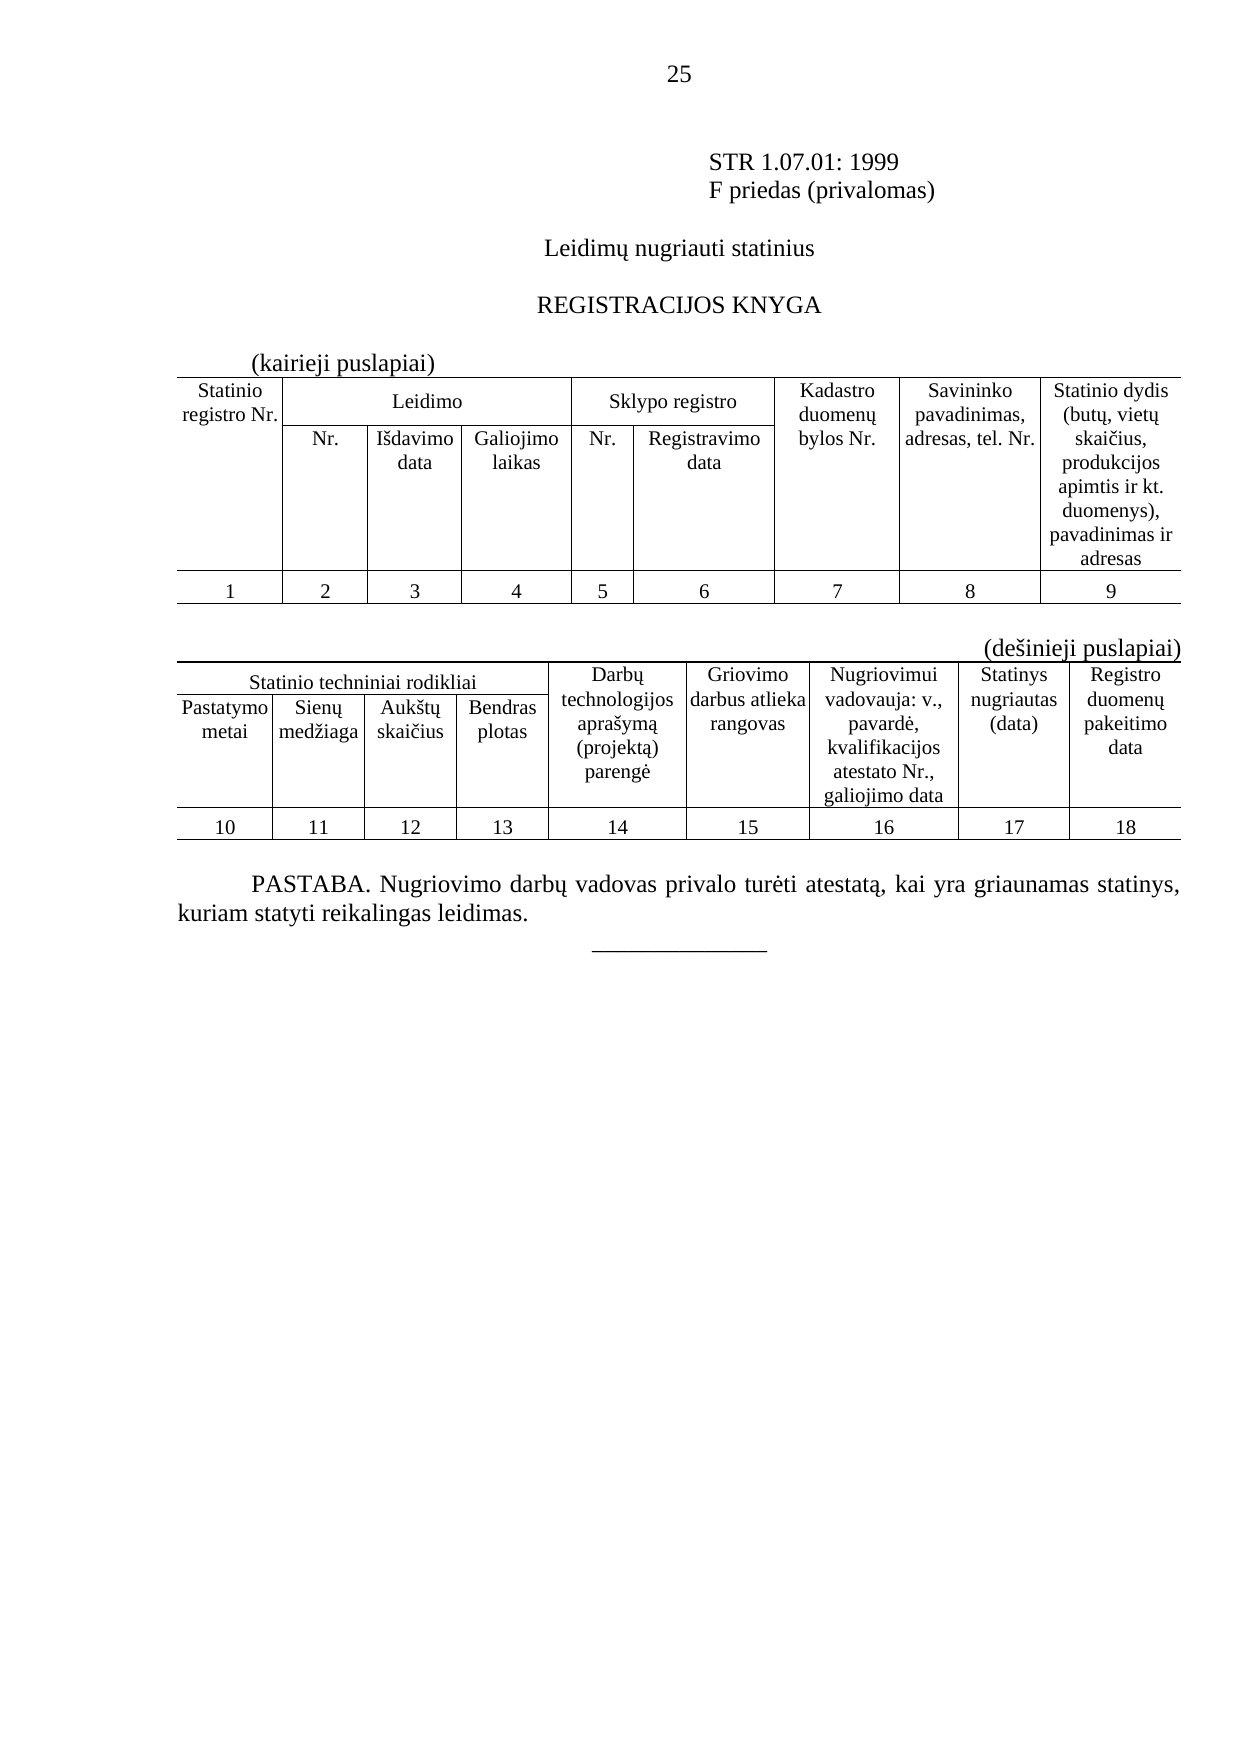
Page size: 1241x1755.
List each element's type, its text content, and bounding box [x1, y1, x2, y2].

table_cell 13 [457, 808, 548, 839]
table_header Nugriovimui vadovauja: v., pavardė, kvalifikacijos atestato Nr., galiojimo data [810, 663, 958, 807]
table_cell Aukštų skaičius [365, 695, 456, 807]
text REGISTRACIJOS KNYGA [177, 291, 1181, 319]
table_header Statinio dydis (butų, vietų skaičius, produkcijos apimtis ir kt. duomenys), pavadinimas ir adresas [1041, 378, 1181, 570]
table_cell 5 [572, 571, 633, 603]
table_cell 11 [273, 808, 364, 839]
table_header Griovimo darbus atlieka rangovas [687, 663, 809, 807]
table_cell 4 [462, 571, 571, 603]
table_cell 12 [365, 808, 456, 839]
table_cell 2 [283, 571, 367, 603]
table_cell 6 [634, 571, 774, 603]
table_cell 16 [810, 808, 958, 839]
table_header Leidimo [283, 378, 571, 425]
table_cell 3 [368, 571, 461, 603]
table_cell 8 [900, 571, 1040, 603]
table_cell 15 [687, 808, 809, 839]
table_cell Pastatymo metai [177, 695, 272, 807]
text (kairieji puslapiai) [177, 348, 1181, 377]
text (dešinieji puslapiai) [177, 633, 1181, 661]
table_header Darbų technologijos aprašymą (projektą) parengė [549, 663, 686, 807]
table_header Sklypo registro [572, 378, 774, 425]
table_cell 14 [549, 808, 686, 839]
table_cell Sienų medžiaga [273, 695, 364, 807]
table_cell 18 [1070, 808, 1181, 839]
text F priedas (privalomas) [177, 176, 1181, 204]
text ______________ [177, 926, 1181, 955]
table_header Kadastro duomenų bylos Nr. [775, 378, 899, 570]
text PASTABA. Nugriovimo darbų vadovas privalo turėti atestatą, kai yra griaunamas statinys, kuriam statyti reikalingas leidimas. [177, 869, 1181, 926]
table_cell Galiojimo laikas [462, 426, 571, 570]
table_header Statinys nugriautas (data) [959, 663, 1069, 807]
text Leidimų nugriauti statinius [177, 233, 1181, 262]
table_cell Išdavimo data [368, 426, 461, 570]
table_cell 7 [775, 571, 899, 603]
table_cell 17 [959, 808, 1069, 839]
table_header Statinio techniniai rodikliai [177, 663, 548, 694]
table_cell 9 [1041, 571, 1181, 603]
table_header Statinio registro Nr. [177, 378, 282, 570]
table_header Registro duomenų pakeitimo data [1070, 663, 1181, 807]
table_cell Registravimo data [634, 426, 774, 570]
table_cell Nr. [283, 426, 367, 570]
table_header Savininko pavadinimas, adresas, tel. Nr. [900, 378, 1040, 570]
table_cell 1 [177, 571, 282, 603]
table_cell 10 [177, 808, 272, 839]
table_cell Nr. [572, 426, 633, 570]
text STR 1.07.01: 1999 [177, 147, 1181, 176]
table_cell Bendras plotas [457, 695, 548, 807]
